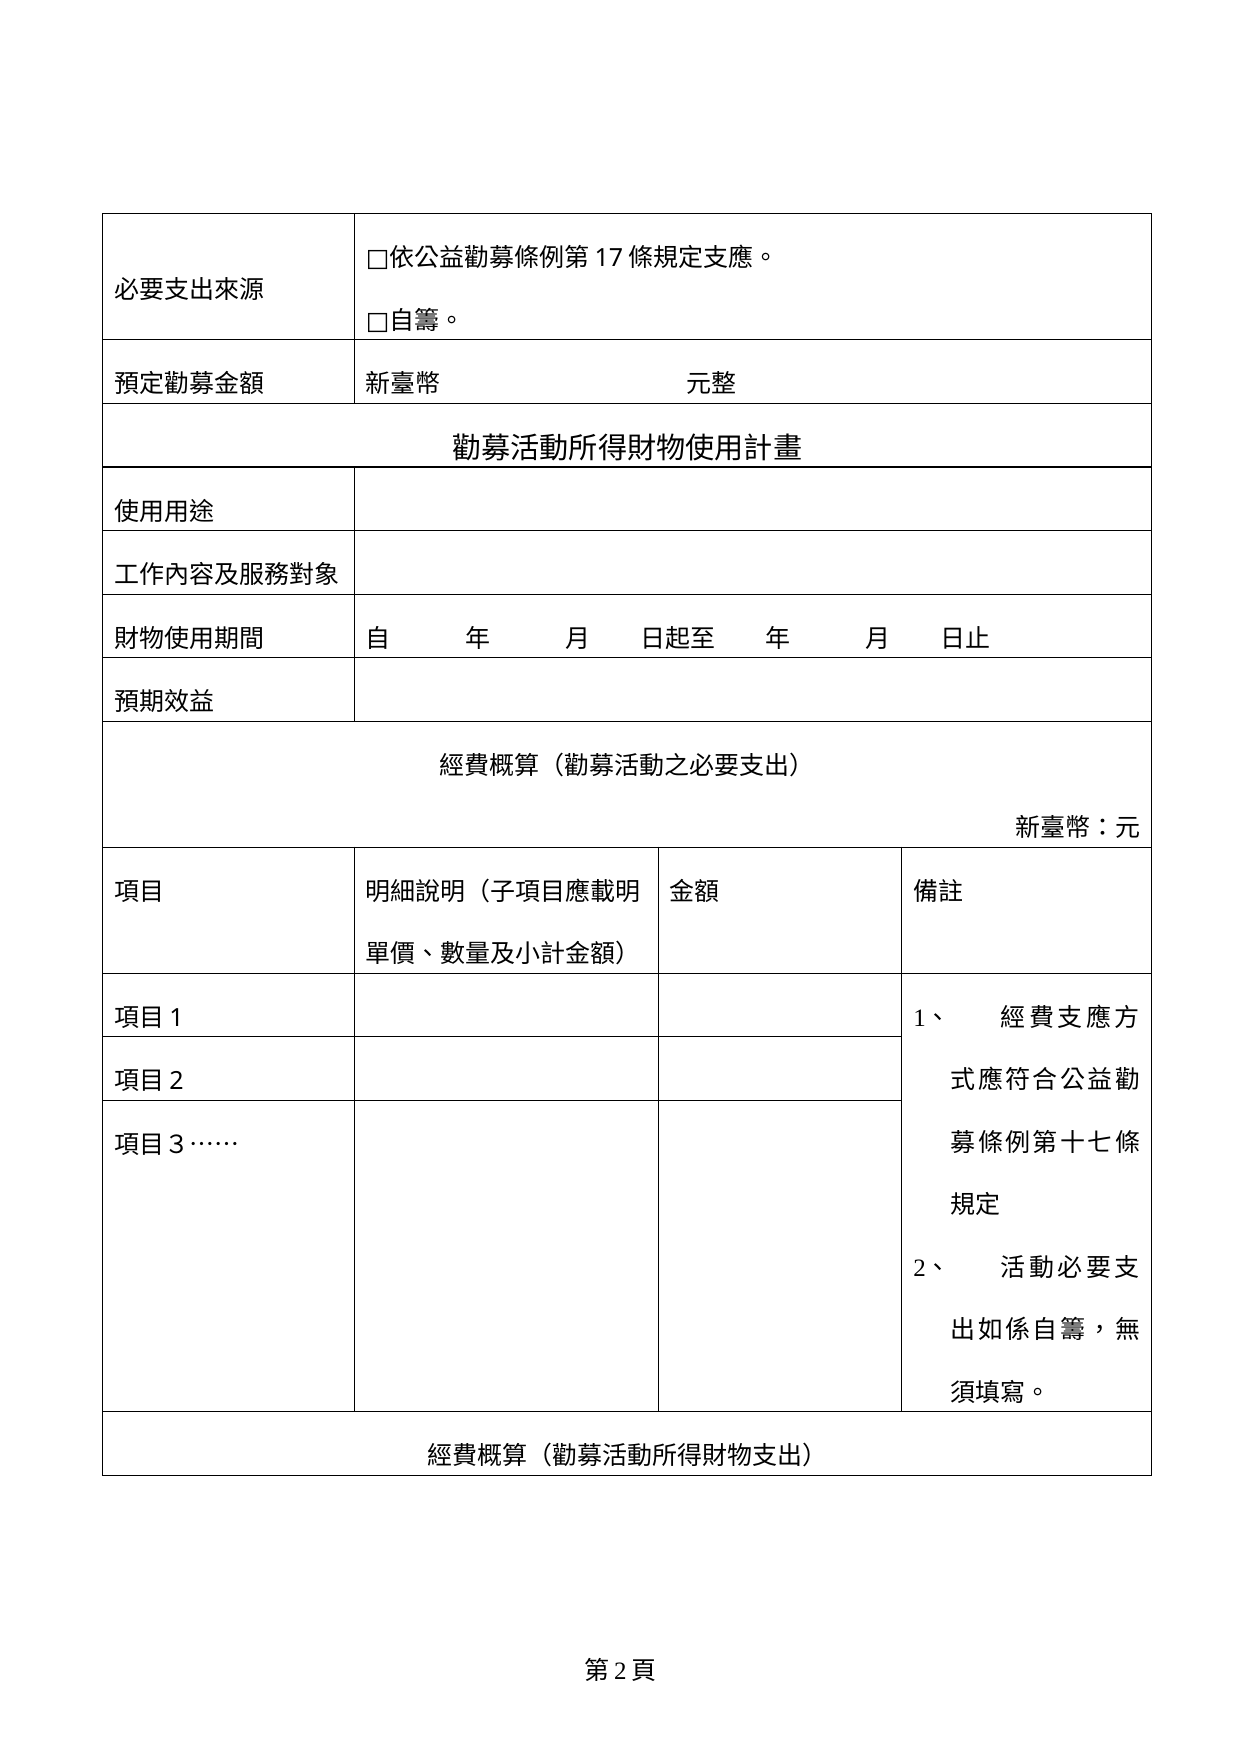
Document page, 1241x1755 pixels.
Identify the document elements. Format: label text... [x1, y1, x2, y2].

table_cell 項目2 [103, 1037, 354, 1100]
table_cell 金額 [659, 848, 901, 973]
table_cell [355, 1101, 658, 1411]
table_cell 明細說明（子項目應載明單價、數量及小計金額） [355, 848, 658, 973]
table_cell 必要支出來源 [103, 214, 354, 339]
table_cell [355, 468, 1151, 530]
table_cell 備註 [902, 848, 1151, 973]
table_cell 新臺幣 元整 [355, 340, 1151, 403]
table_cell 項目 [103, 848, 354, 973]
table_cell 經費概算（勸募活動所得財物支出） [103, 1412, 1151, 1475]
table_cell 工作內容及服務對象 [103, 531, 354, 593]
table_cell 自 年 月 日起至 年 月 日止 [355, 595, 1151, 657]
table_cell [355, 531, 1151, 593]
table_cell [659, 1101, 901, 1411]
table_cell 經費概算（勸募活動之必要支出） 新臺幣：元 [103, 722, 1151, 847]
table_cell 項目３…… [103, 1101, 354, 1411]
table_cell [355, 658, 1151, 721]
table_cell 財物使用期間 [103, 595, 354, 657]
table_cell 使用用途 [103, 468, 354, 530]
table_cell [659, 1037, 901, 1100]
table_cell □依公益勸募條例第17條規定支應。 □自籌。 [355, 214, 1151, 339]
table_cell [355, 974, 658, 1036]
table_cell 項目1 [103, 974, 354, 1036]
table_cell [659, 974, 901, 1036]
table_cell 勸募活動所得財物使用計畫 [103, 404, 1151, 466]
table_cell [355, 1037, 658, 1100]
table_cell 預定勸募金額 [103, 340, 354, 403]
table_cell 預期效益 [103, 658, 354, 721]
table_cell 經費支應方式應符合公益勸募條例第十七條規定 活動必要支出如係自籌，無須填寫。 [902, 974, 1151, 1411]
